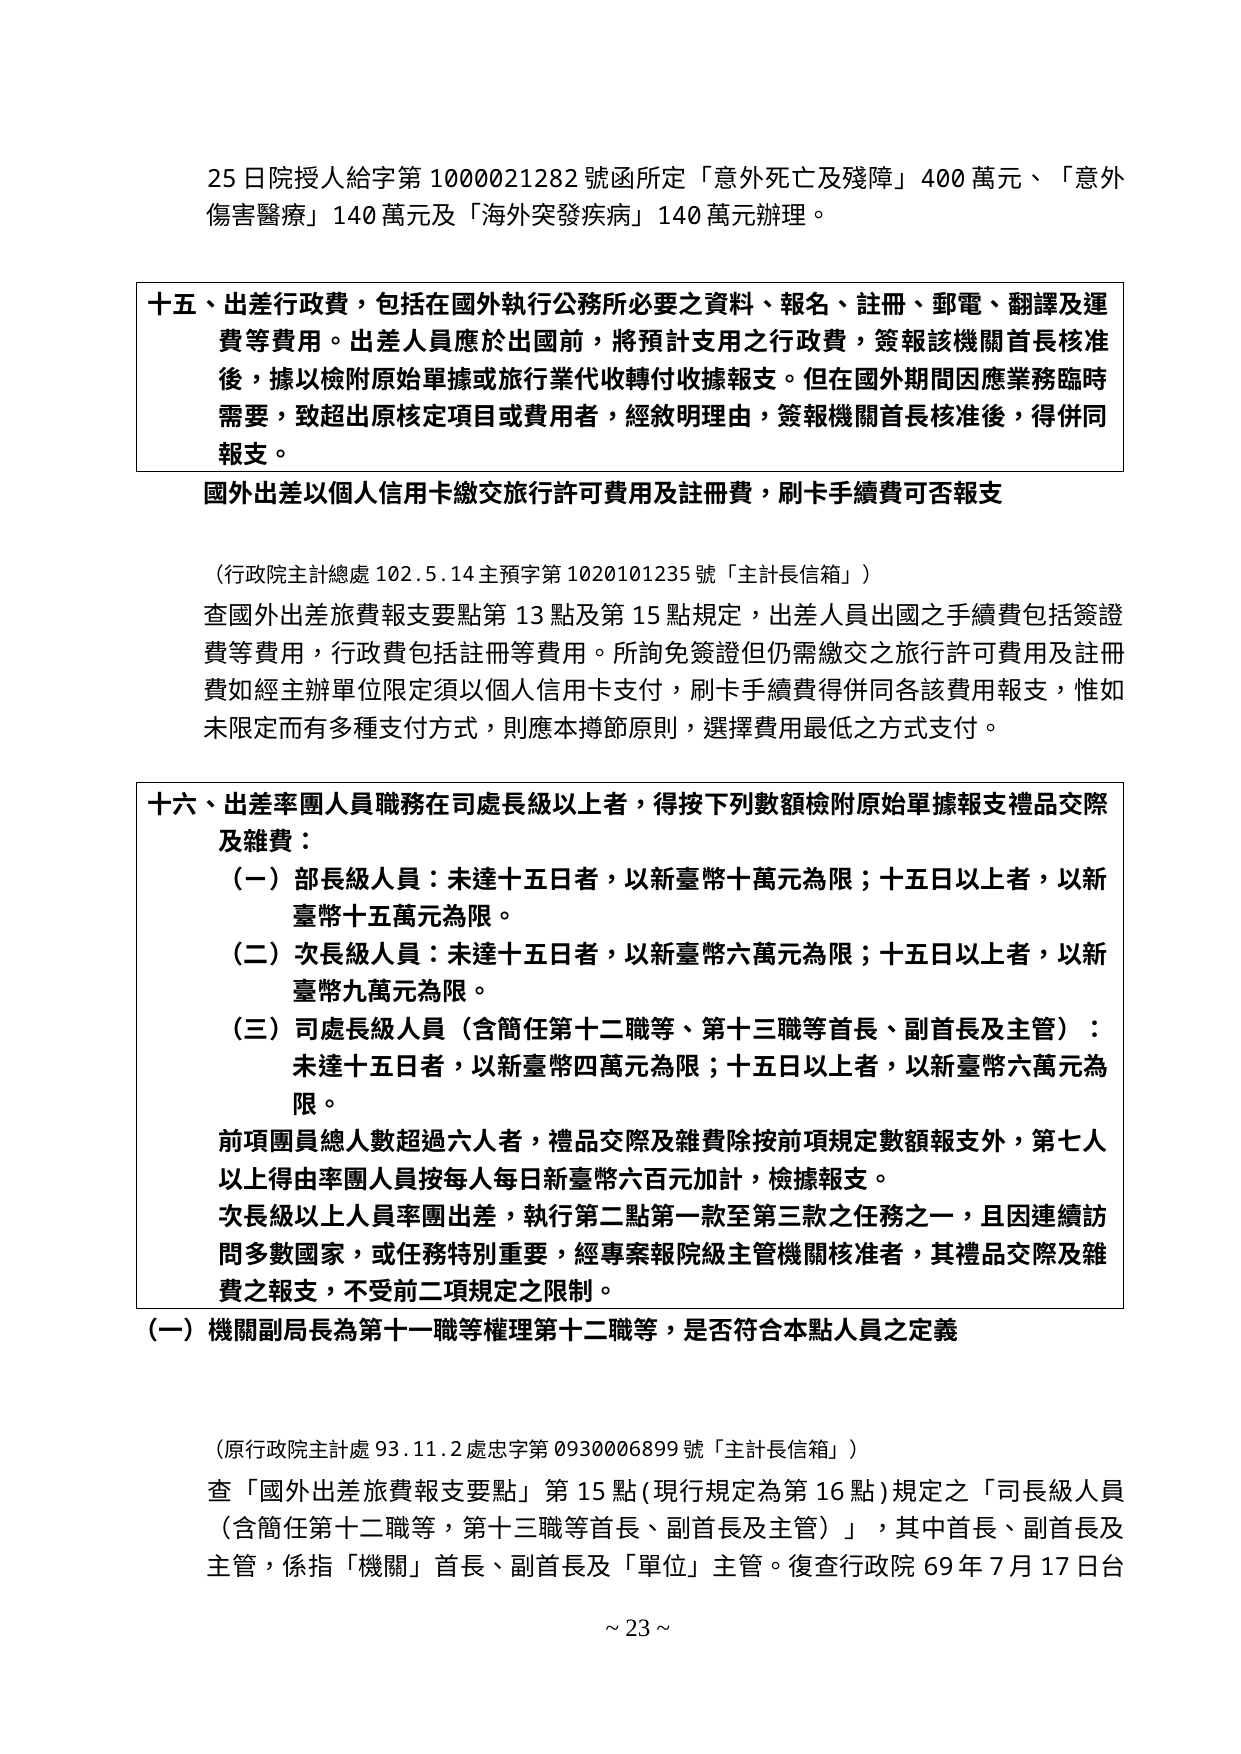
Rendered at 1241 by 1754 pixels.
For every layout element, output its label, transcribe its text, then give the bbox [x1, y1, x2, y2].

text （原行政院主計處93.11.2處忠字第0930006899號「主計長信箱」） [204, 1407, 1126, 1470]
text （一）機關副局長為第十一職等權理第十二職等，是否符合本點人員之定義 [133, 1309, 1126, 1347]
text 25日院授人給字第1000021282號函所定「意外死亡及殘障」400萬元、「意外傷害醫療」140萬元及「海外突發疾病」140萬元辦理。 [207, 157, 1126, 232]
text （行政院主計總處102.5.14主預字第1020101235號「主計長信箱」） [204, 532, 1126, 595]
table_header 十六、出差率團人員職務在司處長級以上者，得按下列數額檢附原始單據報支禮品交際及雜費： （ㄧ）部長級人員：未達十五日者，以新臺幣十萬元為限；十五日以上者，以新臺幣十五萬元為限。 （二）次長級人員：未達十五日者，以新臺幣六萬元為限；十五日以上者，以新臺幣九萬元為限。 （三）司處長級人員（含簡任第十二職等、第十三職等首長、副首長及主管）：未達十五日者，以新臺幣四萬元為限；十五日以上者，以新臺幣六萬元為限。 前項團員總人數超過六人者，禮品交際及雜費除按前項規定數額報支外，第七人以上得由率團人員按每人每日新臺幣六百元加計，檢據報支。 次長級以上人員率團出差，執行第二點第一款至第三款之任務之一，且因連續訪問多數國家，或任務特別重要，經專案報院級主管機關核准者，其禮品交際及雜費之報支，不受前二項規定之限制。 [137, 783, 1123, 1308]
text 國外出差以個人信用卡繳交旅行許可費用及註冊費，刷卡手續費可否報支 [204, 472, 1126, 509]
text 查國外出差旅費報支要點第13點及第15點規定，出差人員出國之手續費包括簽證費等費用，行政費包括註冊等費用。所詢免簽證但仍需繳交之旅行許可費用及註冊費如經主辦單位限定須以個人信用卡支付，刷卡手續費得併同各該費用報支，惟如未限定而有多種支付方式，則應本撙節原則，選擇費用最低之方式支付。 [203, 595, 1126, 745]
table_header 十五、出差行政費，包括在國外執行公務所必要之資料、報名、註冊、郵電、翻譯及運費等費用。出差人員應於出國前，將預計支用之行政費，簽報該機關首長核准後，據以檢附原始單據或旅行業代收轉付收據報支。但在國外期間因應業務臨時需要，致超出原核定項目或費用者，經敘明理由，簽報機關首長核准後，得併同報支。 [137, 283, 1123, 471]
text 查「國外出差旅費報支要點」第15點(現行規定為第16點)規定之「司長級人員（含簡任第十二職等，第十三職等首長、副首長及主管）」，其中首長、副首長及主管，係指「機關」首長、副首長及「單位」主管。復查行政院69年7月17日台 [207, 1470, 1126, 1582]
